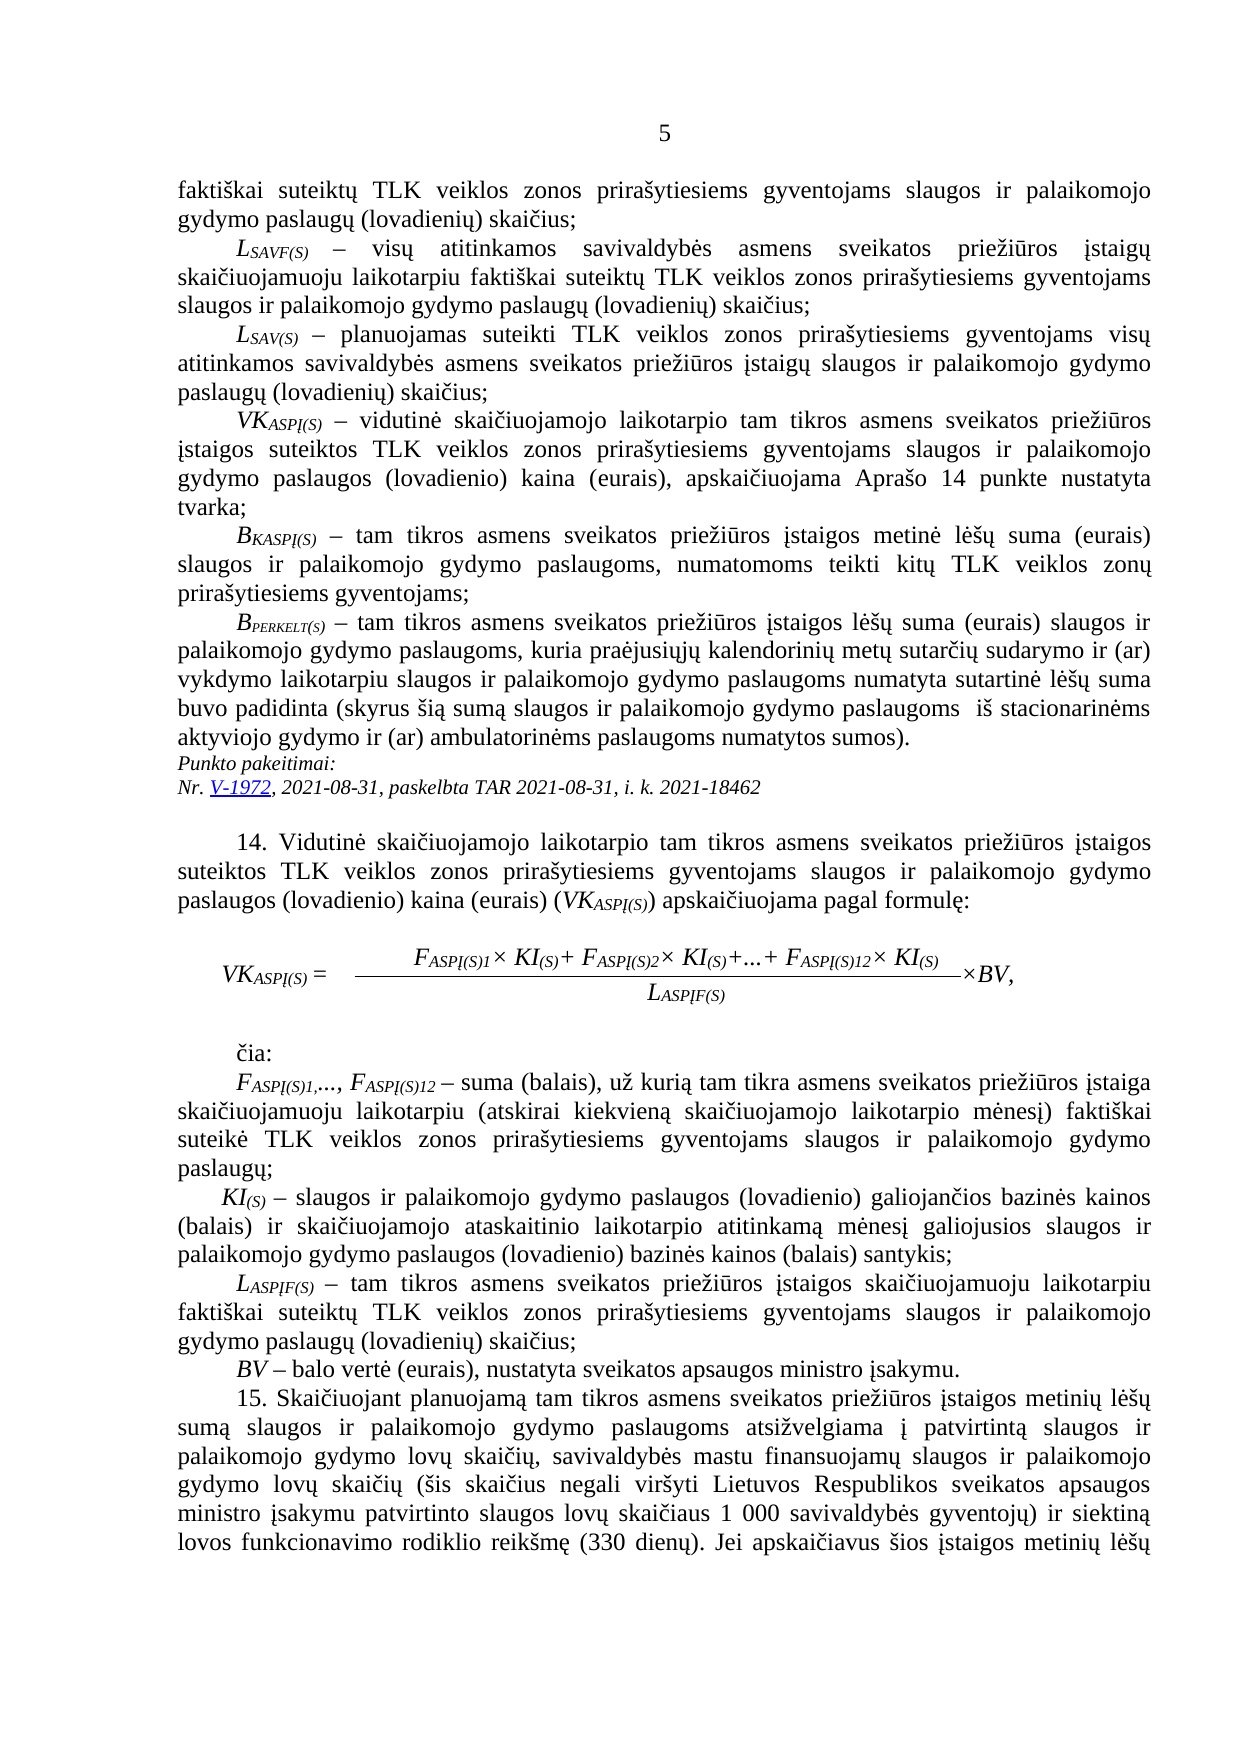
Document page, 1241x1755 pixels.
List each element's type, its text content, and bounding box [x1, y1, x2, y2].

table_header ×BV, [961, 943, 1137, 1009]
table_cell LASPĮF(S) [355, 977, 961, 1009]
text LSAVF(S) – visų atitinkamos savivaldybės asmens sveikatos priežiūros įstaigų skaičiuojamuoju laikotarpiu faktiškai suteiktų TLK veiklos zonos prirašytiesiems gyventojams slaugos ir palaikomojo gydymo paslaugų (lovadienių) skaičius; [177, 233, 1152, 319]
text BV – balo vertė (eurais), nustatyta sveikatos apsaugos ministro įsakymu. [177, 1354, 1152, 1383]
text 15. Skaičiuojant planuojamą tam tikros asmens sveikatos priežiūros įstaigos metinių lėšų sumą slaugos ir palaikomojo gydymo paslaugoms atsižvelgiama į patvirtintą slaugos ir palaikomojo gydymo lovų skaičių, savivaldybės mastu finansuojamų slaugos ir palaikomojo gydymo lovų skaičių (šis skaičius negali viršyti Lietuvos Respublikos sveikatos apsaugos ministro įsakymu patvirtinto slaugos lovų skaičiaus 1 000 savivaldybės gyventojų) ir siektiną lovos funkcionavimo rodiklio reikšmę (330 dienų). Jei apskaičiavus šios įstaigos metinių lėšų [177, 1383, 1152, 1556]
text faktiškai suteiktų TLK veiklos zonos prirašytiesiems gyventojams slaugos ir palaikomojo gydymo paslaugų (lovadienių) skaičius; [177, 176, 1152, 233]
text BKASPĮ(S) – tam tikros asmens sveikatos priežiūros įstaigos metinė lėšų suma (eurais) slaugos ir palaikomojo gydymo paslaugoms, numatomoms teikti kitų TLK veiklos zonų prirašytiesiems gyventojams; [177, 521, 1152, 607]
text 14. Vidutinė skaičiuojamojo laikotarpio tam tikros asmens sveikatos priežiūros įstaigos suteiktos TLK veiklos zonos prirašytiesiems gyventojams slaugos ir palaikomojo gydymo paslaugos (lovadienio) kaina (eurais) (VKASPĮ(S)) apskaičiuojama pagal formulę: [177, 827, 1152, 914]
text KI(S) – slaugos ir palaikomojo gydymo paslaugos (lovadienio) galiojančios bazinės kainos (balais) ir skaičiuojamojo ataskaitinio laikotarpio atitinkamą mėnesį galiojusios slaugos ir palaikomojo gydymo paslaugos (lovadienio) bazinės kainos (balais) santykis; [177, 1182, 1152, 1268]
text Bperkelt(s) – tam tikros asmens sveikatos priežiūros įstaigos lėšų suma (eurais) slaugos ir palaikomojo gydymo paslaugoms, kuria praėjusiųjų kalendorinių metų sutarčių sudarymo ir (ar) vykdymo laikotarpiu slaugos ir palaikomojo gydymo paslaugoms numatyta sutartinė lėšų suma buvo padidinta (skyrus šią sumą slaugos ir palaikomojo gydymo paslaugoms iš stacionarinėms aktyviojo gydymo ir (ar) ambulatorinėms paslaugoms numatytos sumos). [177, 607, 1152, 751]
text LSAV(S) – planuojamas suteikti TLK veiklos zonos prirašytiesiems gyventojams visų atitinkamos savivaldybės asmens sveikatos priežiūros įstaigų slaugos ir palaikomojo gydymo paslaugų (lovadienių) skaičius; [177, 319, 1152, 406]
table_header FASPĮ(S)1× KI(S)+ FASPĮ(S)2× KI(S)+...+ FASPĮ(S)12× KI(S) [355, 943, 961, 976]
table_header VKASPĮ(S) = [177, 943, 354, 1009]
text VKASPĮ(S) – vidutinė skaičiuojamojo laikotarpio tam tikros asmens sveikatos priežiūros įstaigos suteiktos TLK veiklos zonos prirašytiesiems gyventojams slaugos ir palaikomojo gydymo paslaugos (lovadienio) kaina (eurais), apskaičiuojama Aprašo 14 punkte nustatyta tvarka; [177, 406, 1152, 521]
text čia: [192, 1038, 1152, 1067]
text Punkto pakeitimai: [177, 751, 1152, 775]
text FASPĮ(S)1,..., FASPĮ(S)12 – suma (balais), už kurią tam tikra asmens sveikatos priežiūros įstaiga skaičiuojamuoju laikotarpiu (atskirai kiekvieną skaičiuojamojo laikotarpio mėnesį) faktiškai suteikė TLK veiklos zonos prirašytiesiems gyventojams slaugos ir palaikomojo gydymo paslaugų; [177, 1067, 1152, 1182]
text Nr. V-1972, 2021-08-31, paskelbta TAR 2021-08-31, i. k. 2021-18462 [177, 775, 1152, 799]
text LASPĮF(S) – tam tikros asmens sveikatos priežiūros įstaigos skaičiuojamuoju laikotarpiu faktiškai suteiktų TLK veiklos zonos prirašytiesiems gyventojams slaugos ir palaikomojo gydymo paslaugų (lovadienių) skaičius; [177, 1268, 1152, 1354]
